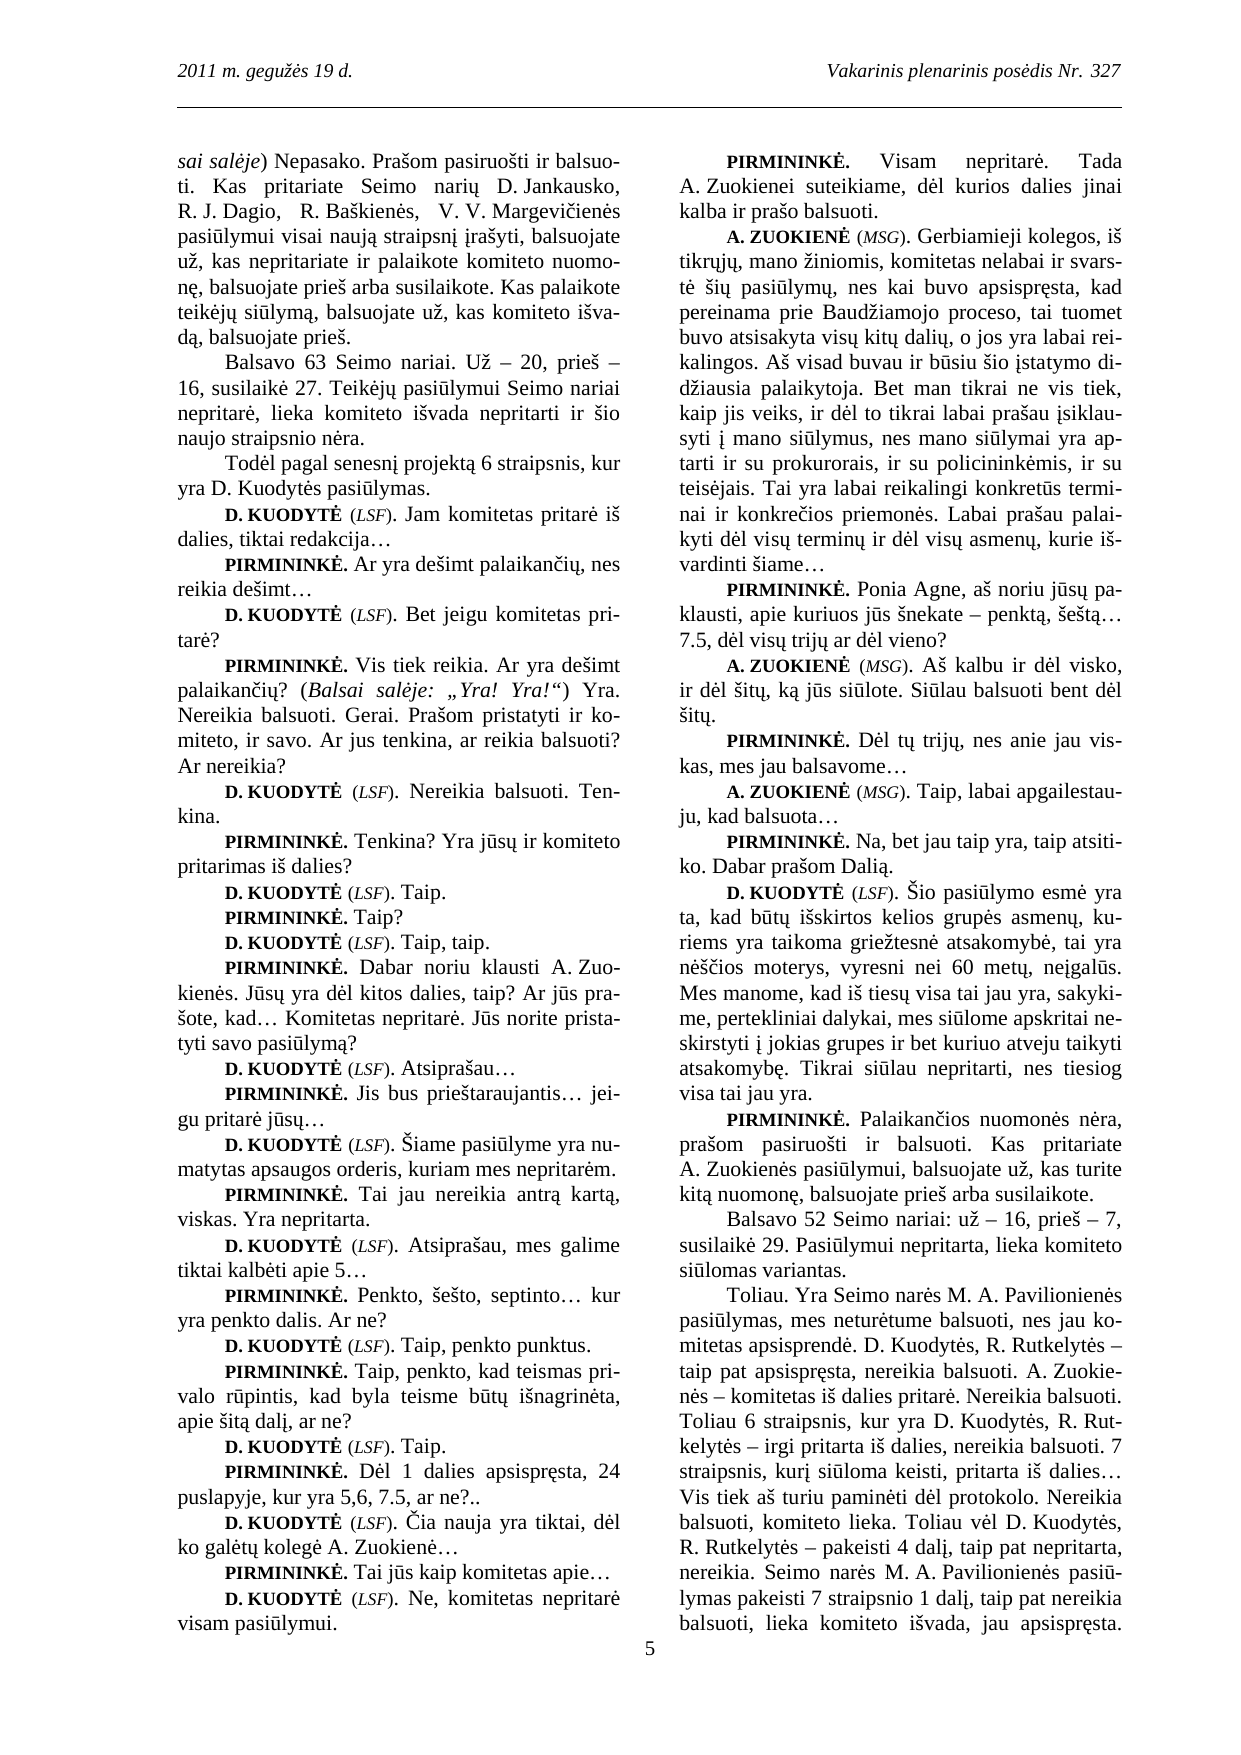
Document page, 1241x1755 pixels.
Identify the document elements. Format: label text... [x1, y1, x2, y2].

text PIRMININKĖ. Na, bet jau taip yra, taip at­si­ti­ko. Da­bar pra­šom Da­lią. [679, 828, 1122, 879]
text PIRMININKĖ. Da­bar no­riu klaus­ti A. Zuo­kie­nės. Jū­sų yra dėl ki­tos da­lies, taip? Ar jūs pra­šo­te, kad… Ko­mi­te­tas ne­pri­ta­rė. Jūs no­ri­te pri­sta­ty­ti sa­vo pa­siū­ly­mą? [177, 954, 620, 1055]
text PIRMININKĖ. Pa­lai­kan­čios nuo­mo­nės nė­ra, pra­šom pa­si­ruoš­ti ir bal­suo­ti. Kas pri­ta­ria­te A. Zuo­kie­nės pa­siū­ly­mui, bal­suo­ja­te už, kas tu­ri­te ki­tą nuo­mo­nę, bal­suo­ja­te prieš ar­ba su­si­lai­ko­te. [679, 1106, 1122, 1206]
text D. KUODYTĖ (LSF). Čia nau­ja yra tik­tai, dėl ko ga­lė­tų ko­le­gė A. Zuo­kie­nė… [177, 1509, 620, 1559]
text PIRMININKĖ. Vi­sam ne­pri­ta­rė. Ta­da A. Zuo­kie­nei su­tei­kia­me, dėl ku­rios da­lies ji­nai kal­ba ir pra­šo bal­suo­ti. [679, 148, 1122, 223]
text PIRMININKĖ. Ar yra de­šimt pa­lai­kan­čių, nes rei­kia de­šimt… [177, 551, 620, 601]
text D. KUODYTĖ (LSF). Šio pa­siū­ly­mo es­mė yra ta, kad bū­tų iš­skir­tos ke­lios gru­pės as­me­nų, ku­riems yra tai­ko­ma griež­tes­nė at­sa­ko­my­bė, tai yra nėš­čios mo­te­rys, vy­res­ni nei 60 me­tų, ne­įga­lūs. Mes ma­no­me, kad iš tie­sų vi­sa tai jau yra, sa­ky­ki­me, per­tek­li­niai da­ly­kai, mes siū­lo­me ap­skri­tai ne­skirs­ty­ti į jo­kias gru­pes ir bet ku­riuo at­ve­ju tai­ky­ti at­sa­ko­my­bę. Tik­rai siū­lau ne­pri­tar­ti, nes tie­siog vi­sa tai jau yra. [679, 879, 1122, 1106]
text sai sa­lė­je) Ne­pa­sa­ko. Pra­šom pa­si­ruoš­ti ir bal­suo­ti. Kas pri­ta­ria­te Sei­mo na­rių D. Jan­kaus­ko, R. J. Da­gio, R. Baš­kie­nės, V. V. Mar­ge­vi­čie­nės pa­siū­ly­mui vi­sai nau­ją straips­nį įra­šy­ti, bal­suo­ja­te už, kas ne­pri­ta­ria­te ir pa­lai­ko­te ko­mi­te­to nuo­mo­nę, bal­suo­ja­te prieš ar­ba su­si­lai­ko­te. Kas pa­lai­ko­te tei­kė­jų siū­ly­mą, bal­suo­ja­te už, kas ko­mi­te­to iš­va­dą, bal­suo­ja­te prieš. [177, 148, 620, 349]
text PIRMININKĖ. Dėl tų tri­jų, nes anie jau vis­kas, mes jau bal­sa­vo­me… [679, 727, 1122, 778]
text PIRMININKĖ. Tai jau ne­rei­kia an­trą kar­tą, vis­kas. Yra ne­pri­tar­ta. [177, 1181, 620, 1232]
text PIRMININKĖ. Taip, penk­to, kad teis­mas pri­va­lo rū­pin­tis, kad by­la teis­me bū­tų iš­nag­ri­nė­ta, apie ši­tą da­lį, ar ne? [177, 1358, 620, 1433]
text To­liau. Yra Sei­mo na­rės M. A. Pa­vi­lio­nie­nės pa­siū­ly­mas, mes ne­tu­rė­tu­me bal­suo­ti, nes jau ko­mi­te­tas ap­si­spren­dė. D. Kuo­dy­tės, R. Rut­ke­ly­tės – taip pat ap­si­spręs­ta, ne­rei­kia bal­suo­ti. A. Zuo­kie­nės – ko­mi­te­tas iš da­lies pri­ta­rė. Ne­rei­kia bal­suo­ti. To­liau 6 straips­nis, kur yra D. Kuo­dy­tės, R. Rut­ke­ly­tės – ir­gi pri­tar­ta iš da­lies, ne­rei­kia bal­suo­ti. 7 straips­nis, ku­rį siū­lo­ma keis­ti, pri­tar­ta iš da­lies… Vis tiek aš tu­riu pa­mi­nė­ti dėl pro­to­ko­lo. Ne­rei­kia bal­suo­ti, ko­mi­te­to lie­ka. To­liau vėl D. Kuo­dy­tės, R. Rut­ke­ly­tės – pa­keis­ti 4 da­lį, taip pat ne­pri­tar­ta, ne­rei­kia. Sei­mo na­rės M. A. Pa­vi­lio­nie­nės pa­siū­ly­mas pa­keis­ti 7 straips­nio 1 da­lį, taip pat ne­rei­kia bal­suo­ti, lie­ka ko­mi­te­to iš­va­da, jau ap­si­spręs­ta. [679, 1282, 1122, 1635]
text A. ZUOKIENĖ (MSG). Ger­bia­mie­ji ko­le­gos, iš tik­rų­jų, ma­no ži­nio­mis, ko­mi­te­tas ne­la­bai ir svars­tė šių pa­siū­ly­mų, nes kai bu­vo ap­si­spręs­ta, kad per­ei­na­ma prie Bau­džia­mo­jo pro­ce­so, tai tuo­met bu­vo at­si­sa­ky­ta vi­sų ki­tų da­lių, o jos yra la­bai rei­ka­lin­gos. Aš vi­sad bu­vau ir bū­siu šio įsta­ty­mo di­džiau­sia pa­lai­ky­to­ja. Bet man tik­rai ne vis tiek, kaip jis veiks, ir dėl to tik­rai la­bai pra­šau įsi­klau­sy­ti į ma­no siū­ly­mus, nes ma­no siū­ly­mai yra ap­tar­ti ir su pro­ku­ro­rais, ir su po­li­ci­nin­kė­mis, ir su tei­sė­jais. Tai yra la­bai rei­ka­lin­gi kon­kre­tūs ter­mi­nai ir kon­kre­čios prie­mo­nės. La­bai pra­šau pa­lai­ky­ti dėl vi­sų ter­mi­nų ir dėl vi­sų as­me­nų, ku­rie iš­var­din­ti šia­me… [679, 223, 1122, 576]
text D. KUODYTĖ (LSF). Taip, taip. [177, 929, 620, 954]
text D. KUODYTĖ (LSF). Taip. [177, 879, 620, 904]
text PIRMININKĖ. Vis tiek rei­kia. Ar yra de­šimt pa­lai­kan­čių? (Bal­sai sa­lė­je: „Yra! Yra!“) Yra. Ne­rei­kia bal­suo­ti. Ge­rai. Pra­šom pri­sta­ty­ti ir ko­mi­te­to, ir sa­vo. Ar jus ten­ki­na, ar rei­kia bal­suo­ti? Ar ne­rei­kia? [177, 652, 620, 778]
text D. KUODYTĖ (LSF). Ne­rei­kia bal­suo­ti. Ten­kina. [177, 778, 620, 828]
text PIRMININKĖ. Taip? [177, 904, 620, 929]
text PIRMININKĖ. Ten­ki­na? Yra jū­sų ir ko­mi­te­to pri­ta­ri­mas iš da­lies? [177, 828, 620, 879]
text To­dėl pa­gal se­nes­nį pro­jek­tą 6 straips­nis, kur yra D. Kuo­dy­tės pa­siū­ly­mas. [177, 450, 620, 501]
text D. KUODYTĖ (LSF). Jam ko­mi­te­tas pri­ta­rė iš da­lies, tik­tai re­dak­ci­ja… [177, 501, 620, 551]
text Bal­sa­vo 63 Sei­mo na­riai. Už – 20, prieš – 16, su­si­lai­kė 27. Tei­kė­jų pa­siū­ly­mui Sei­mo na­riai ne­pri­ta­rė, lie­ka ko­mi­te­to iš­va­da ne­pri­tar­ti ir šio nau­jo straips­nio nė­ra. [177, 349, 620, 450]
text Bal­sa­vo 52 Sei­mo na­riai: už – 16, prieš – 7, su­si­lai­kė 29. Pa­siū­ly­mui ne­pri­tar­ta, lie­ka ko­mi­te­to siū­lo­mas va­rian­tas. [679, 1206, 1122, 1282]
text D. KUODYTĖ (LSF). Taip. [177, 1433, 620, 1458]
text D. KUODYTĖ (LSF). Taip, penk­to punk­tus. [177, 1332, 620, 1358]
text A. ZUOKIENĖ (MSG). Aš kal­bu ir dėl vis­ko, ir dėl ši­tų, ką jūs siū­lo­te. Siū­lau bal­suo­ti bent dėl ši­tų. [679, 652, 1122, 727]
text D. KUODYTĖ (LSF). Šia­me pa­siū­ly­me yra nu­ma­ty­tas ap­sau­gos or­de­ris, ku­riam mes ne­pri­ta­rėm. [177, 1131, 620, 1181]
text A. ZUOKIENĖ (MSG). Taip, la­bai ap­gai­les­tau­ju, kad bal­suo­ta… [679, 778, 1122, 828]
text PIRMININKĖ. Po­nia Ag­ne, aš no­riu jū­sų pa­klaus­ti, apie ku­riuos jūs šne­ka­te – penk­tą, šeš­tą… 7.5, dėl vi­sų tri­jų ar dėl vie­no? [679, 576, 1122, 652]
text PIRMININKĖ. Dėl 1 da­lies ap­si­spręs­ta, 24 pus­la­py­je, kur yra 5,6, 7.5, ar ne?.. [177, 1458, 620, 1509]
text PIRMININKĖ. Jis bus prieš­ta­rau­jan­tis… jei­gu pri­ta­rė jū­sų… [177, 1080, 620, 1131]
text D. KUODYTĖ (LSF). Ne, ko­mi­te­tas ne­pri­ta­rė vi­sam pa­siū­ly­mui. [177, 1584, 620, 1635]
text PIRMININKĖ. Tai jūs kaip ko­mi­te­tas apie… [177, 1559, 620, 1584]
text D. KUODYTĖ (LSF). At­si­pra­šau, mes ga­li­me tik­tai kal­bė­ti apie 5… [177, 1232, 620, 1282]
text D. KUODYTĖ (LSF). At­si­pra­šau… [177, 1055, 620, 1080]
text D. KUODYTĖ (LSF). Bet jei­gu ko­mi­te­tas pri­ta­rė? [177, 601, 620, 652]
text PIRMININKĖ. Penk­to, šeš­to, sep­tin­to… kur yra penk­to da­lis. Ar ne? [177, 1282, 620, 1332]
